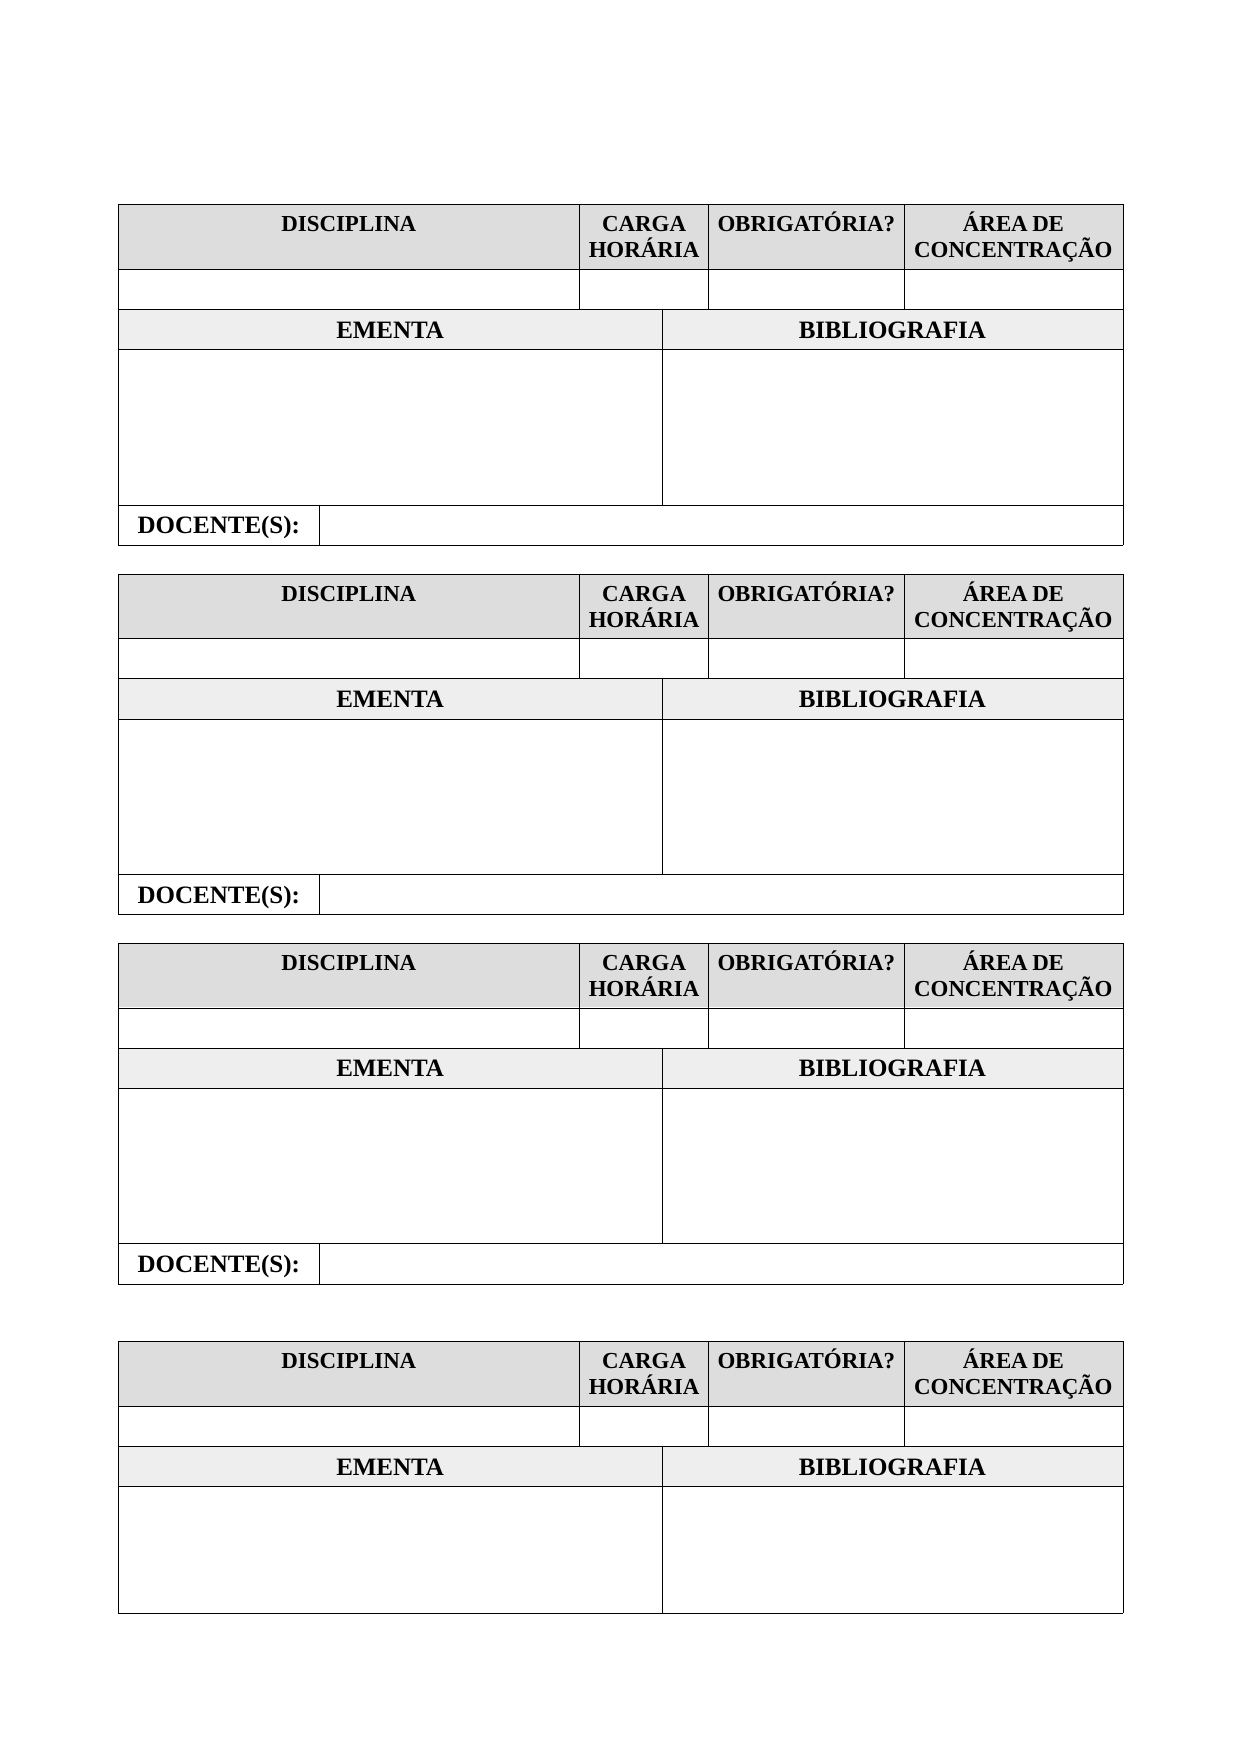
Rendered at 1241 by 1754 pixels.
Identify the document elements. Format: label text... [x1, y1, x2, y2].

table_header DISCIPLINA [119, 944, 579, 1007]
table_header OBRIGATÓRIA? [709, 1342, 904, 1406]
table_header OBRIGATÓRIA? [709, 944, 904, 1007]
table_cell [663, 350, 1123, 504]
table_cell [663, 1089, 1123, 1243]
table_cell [663, 1487, 1123, 1613]
table_header OBRIGATÓRIA? [709, 575, 904, 638]
table_cell [709, 1009, 904, 1048]
table_header ÁREA DE CONCENTRAÇÃO [905, 944, 1123, 1007]
table_cell [320, 1244, 1123, 1284]
table_cell [119, 270, 579, 309]
table_header CARGA HORÁRIA [580, 944, 708, 1007]
table_cell [580, 1407, 708, 1446]
table_cell BIBLIOGRAFIA [663, 1447, 1123, 1486]
table_cell DOCENTE(S): [119, 875, 319, 914]
table_header CARGA HORÁRIA [580, 1342, 708, 1406]
table_cell [709, 1407, 904, 1446]
table_cell BIBLIOGRAFIA [663, 679, 1123, 719]
table_cell EMENTA [119, 310, 662, 349]
table_cell [580, 1009, 708, 1048]
table_cell DOCENTE(S): [119, 506, 319, 545]
table_header DISCIPLINA [119, 575, 579, 638]
table_cell [119, 1009, 579, 1048]
table_header DISCIPLINA [119, 1342, 579, 1406]
table_cell [119, 1089, 662, 1243]
table_header DISCIPLINA [119, 205, 579, 269]
table_cell BIBLIOGRAFIA [663, 1049, 1123, 1088]
table_cell [905, 270, 1123, 309]
table_cell EMENTA [119, 679, 662, 719]
table_header ÁREA DE CONCENTRAÇÃO [905, 575, 1123, 638]
table_cell [320, 875, 1123, 914]
table_cell [320, 506, 1123, 545]
table_cell [663, 720, 1123, 874]
table_cell [709, 270, 904, 309]
table_cell [905, 1407, 1123, 1446]
table_cell [119, 639, 579, 678]
table_cell [580, 639, 708, 678]
table_cell [580, 270, 708, 309]
table_header ÁREA DE CONCENTRAÇÃO [905, 1342, 1123, 1406]
table_cell EMENTA [119, 1049, 662, 1088]
table_cell DOCENTE(S): [119, 1244, 319, 1284]
table_cell [905, 1009, 1123, 1048]
table_cell BIBLIOGRAFIA [663, 310, 1123, 349]
table_cell [905, 639, 1123, 678]
table_header CARGA HORÁRIA [580, 205, 708, 269]
table_cell [709, 639, 904, 678]
table_cell EMENTA [119, 1447, 662, 1486]
table_header OBRIGATÓRIA? [709, 205, 904, 269]
table_cell [119, 350, 662, 504]
table_header ÁREA DE CONCENTRAÇÃO [905, 205, 1123, 269]
table_cell [119, 720, 662, 874]
table_header CARGA HORÁRIA [580, 575, 708, 638]
table_cell [119, 1487, 662, 1613]
table_cell [119, 1407, 579, 1446]
